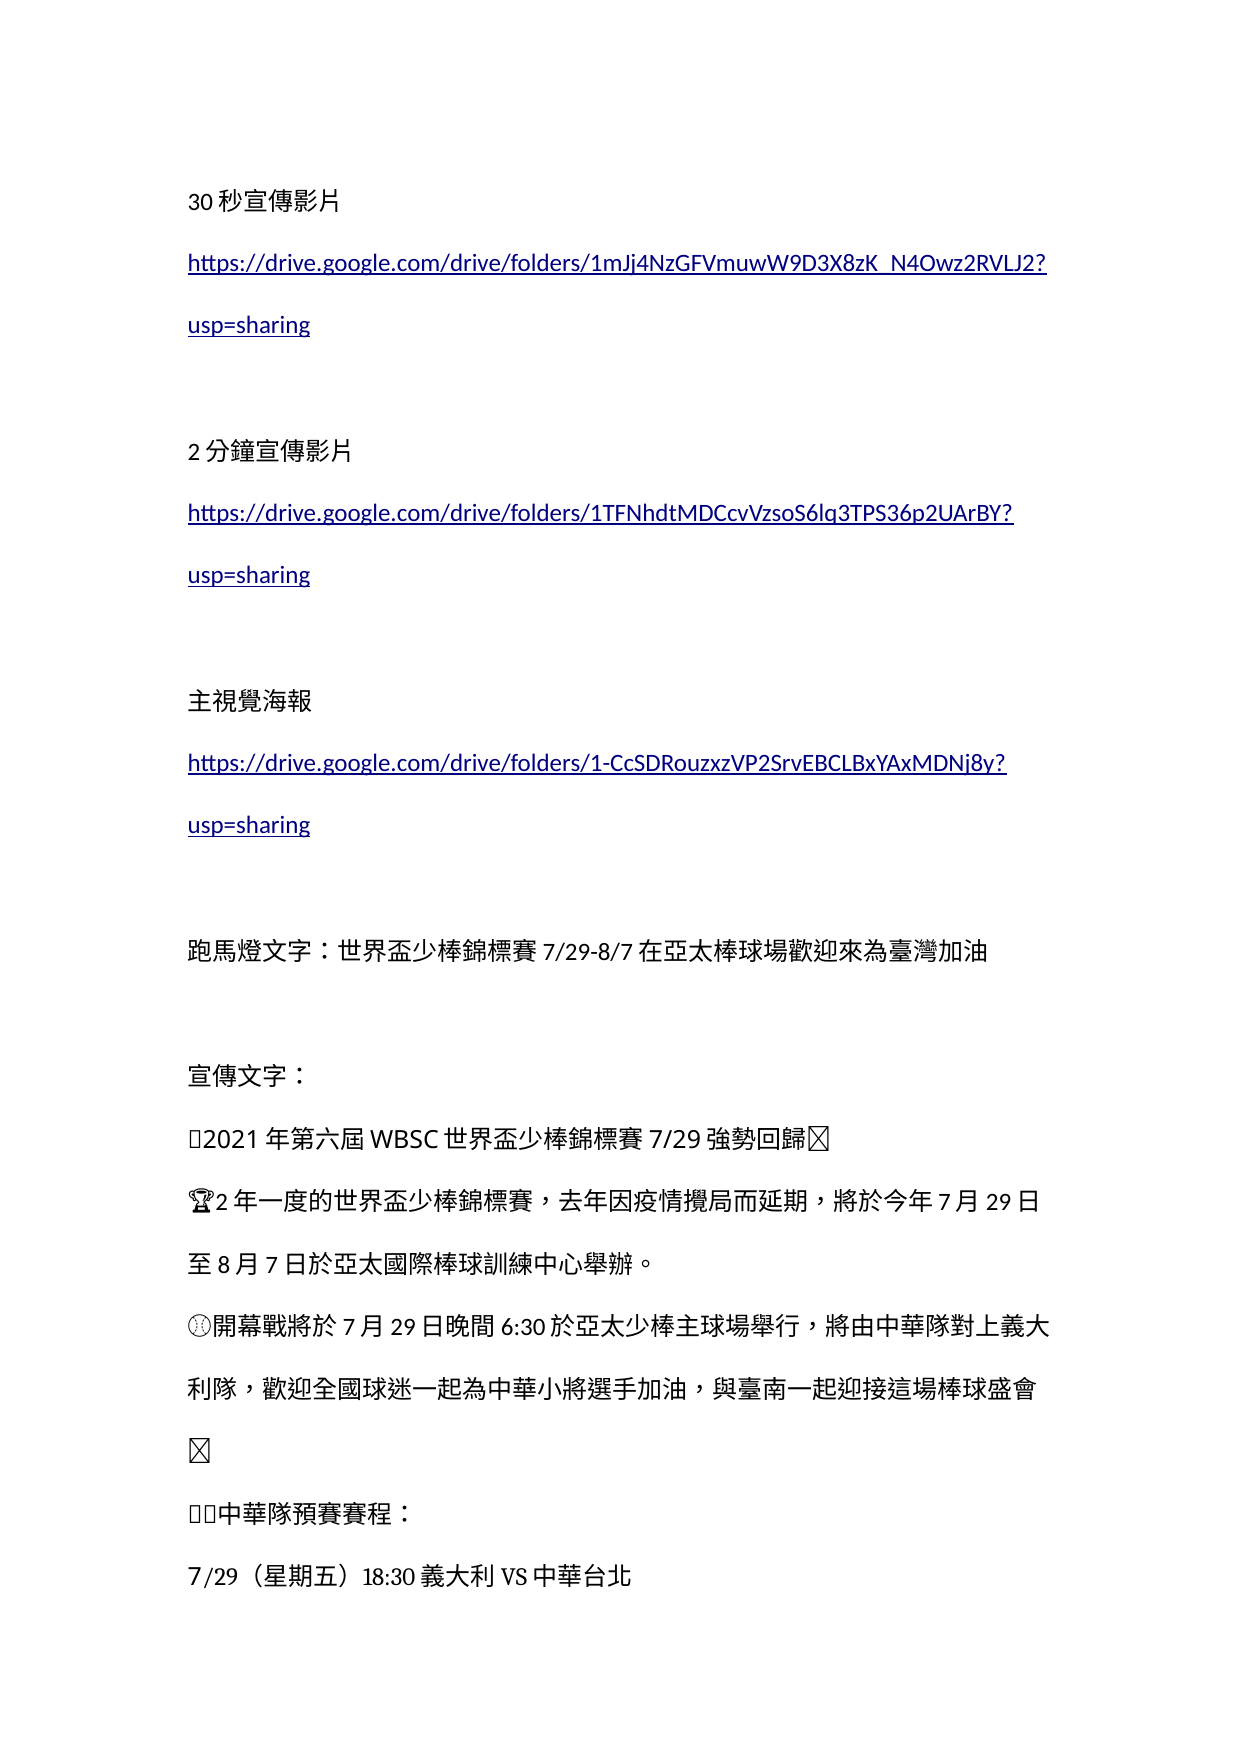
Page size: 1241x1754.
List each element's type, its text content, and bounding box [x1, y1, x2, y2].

text 7/29（星期五）18:30 義大利VS中華台北 [187, 1533, 1053, 1596]
text 🏆2年一度的世界盃少棒錦標賽，去年因疫情攪局而延期，將於今年7月29日至8月7日於亞太國際棒球訓練中心舉辦。 [187, 1158, 1053, 1283]
text https://drive.google.com/drive/folders/1mJj4NzGFVmuwW9D3X8zK_N4Owz2RVLJ2?usp=sharing [187, 221, 1053, 346]
text 30秒宣傳影片 [187, 158, 1053, 221]
text 2分鐘宣傳影片 [187, 408, 1053, 471]
text 📢2021年第六屆WBSC世界盃少棒錦標賽7/29強勢回歸🎉 [187, 1096, 1053, 1158]
text 跑馬燈文字：世界盃少棒錦標賽7/29-8/7在亞太棒球場歡迎來為臺灣加油 [187, 908, 1053, 971]
text 宣傳文字： [187, 1033, 1053, 1096]
text 🇹🇼中華隊預賽賽程： [187, 1471, 1053, 1533]
text https://drive.google.com/drive/folders/1-CcSDRouzxzVP2SrvEBCLBxYAxMDNj8y?usp=sharing [187, 721, 1053, 846]
text 主視覺海報 [187, 658, 1053, 721]
text ⚾開幕戰將於7月29日晚間6:30於亞太少棒主球場舉行，將由中華隊對上義大利隊，歡迎全國球迷一起為中華小將選手加油，與臺南一起迎接這場棒球盛會💪 [187, 1283, 1053, 1471]
text https://drive.google.com/drive/folders/1TFNhdtMDCcvVzsoS6lq3TPS36p2UArBY?usp=sharing [187, 471, 1053, 596]
